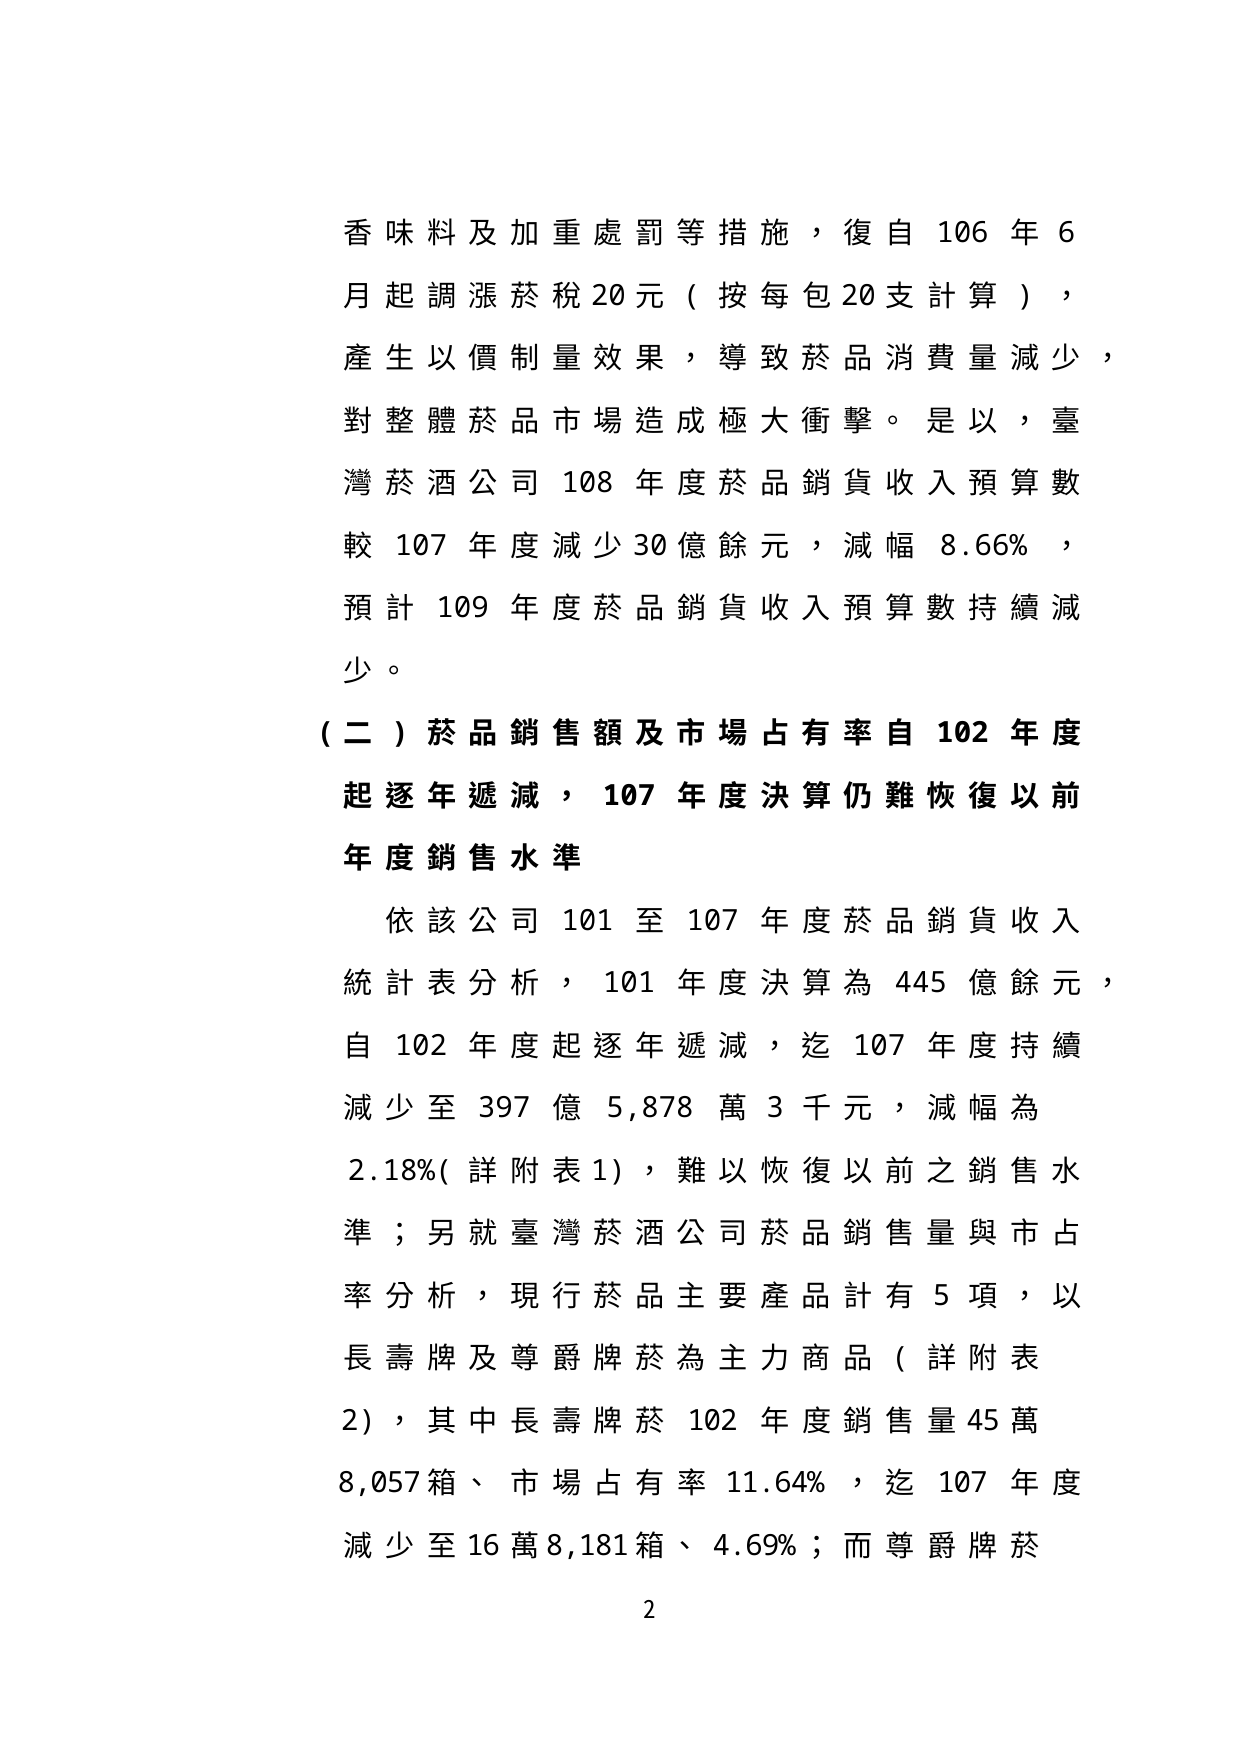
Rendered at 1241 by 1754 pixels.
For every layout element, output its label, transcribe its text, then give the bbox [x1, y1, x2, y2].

text (二)菸品銷售額及市場占有率自102年度起逐年遞減，107年度決算仍難恢復以前年度銷售水準 [271, 689, 1087, 877]
text 依該公司101至107年度菸品銷貨收入統計表分析，101年度決算為445億餘元，自102年度起逐年遞減，迄107年度持續減少至397億5,878萬3千元，減幅為2.18%(詳附表1)，難以恢復以前之銷售水準；另就臺灣菸酒公司菸品銷售量與市占率分析，現行菸品主要產品計有5項，以長壽牌及尊爵牌菸為主力商品(詳附表2)，其中長壽牌菸102年度銷售量45萬8,057箱、市場占有率11.64%，迄107年度減少至16萬8,181箱、4.69%；而尊爵牌菸102年度銷售量55萬5,348箱、市場占有率14.21%，迄107年度減少至36萬636箱、10.52%；馬爾斯牌菸雖自105年度起列入主要菸品銷售之列，至107年度銷售量增加至8萬3,955箱，惟市占率由105年3.28%下降至107年度2.58%。 [301, 877, 1087, 1564]
text 國內菸害防制法執法日趨嚴格，且持續擴大禁菸場所、禁止菸品公開陳列、進用香味料及加重處罰等措施，復自106年6月起調漲菸稅20元(按每包20支計算)，產生以價制量效果，導致菸品消費量減少，對整體菸品市場造成極大衝擊。是以，臺灣菸酒公司108年度菸品銷貨收入預算數較107年度減少30億餘元，減幅8.66%，預計109年度菸品銷貨收入預算數持續減少。 [301, 189, 1087, 689]
